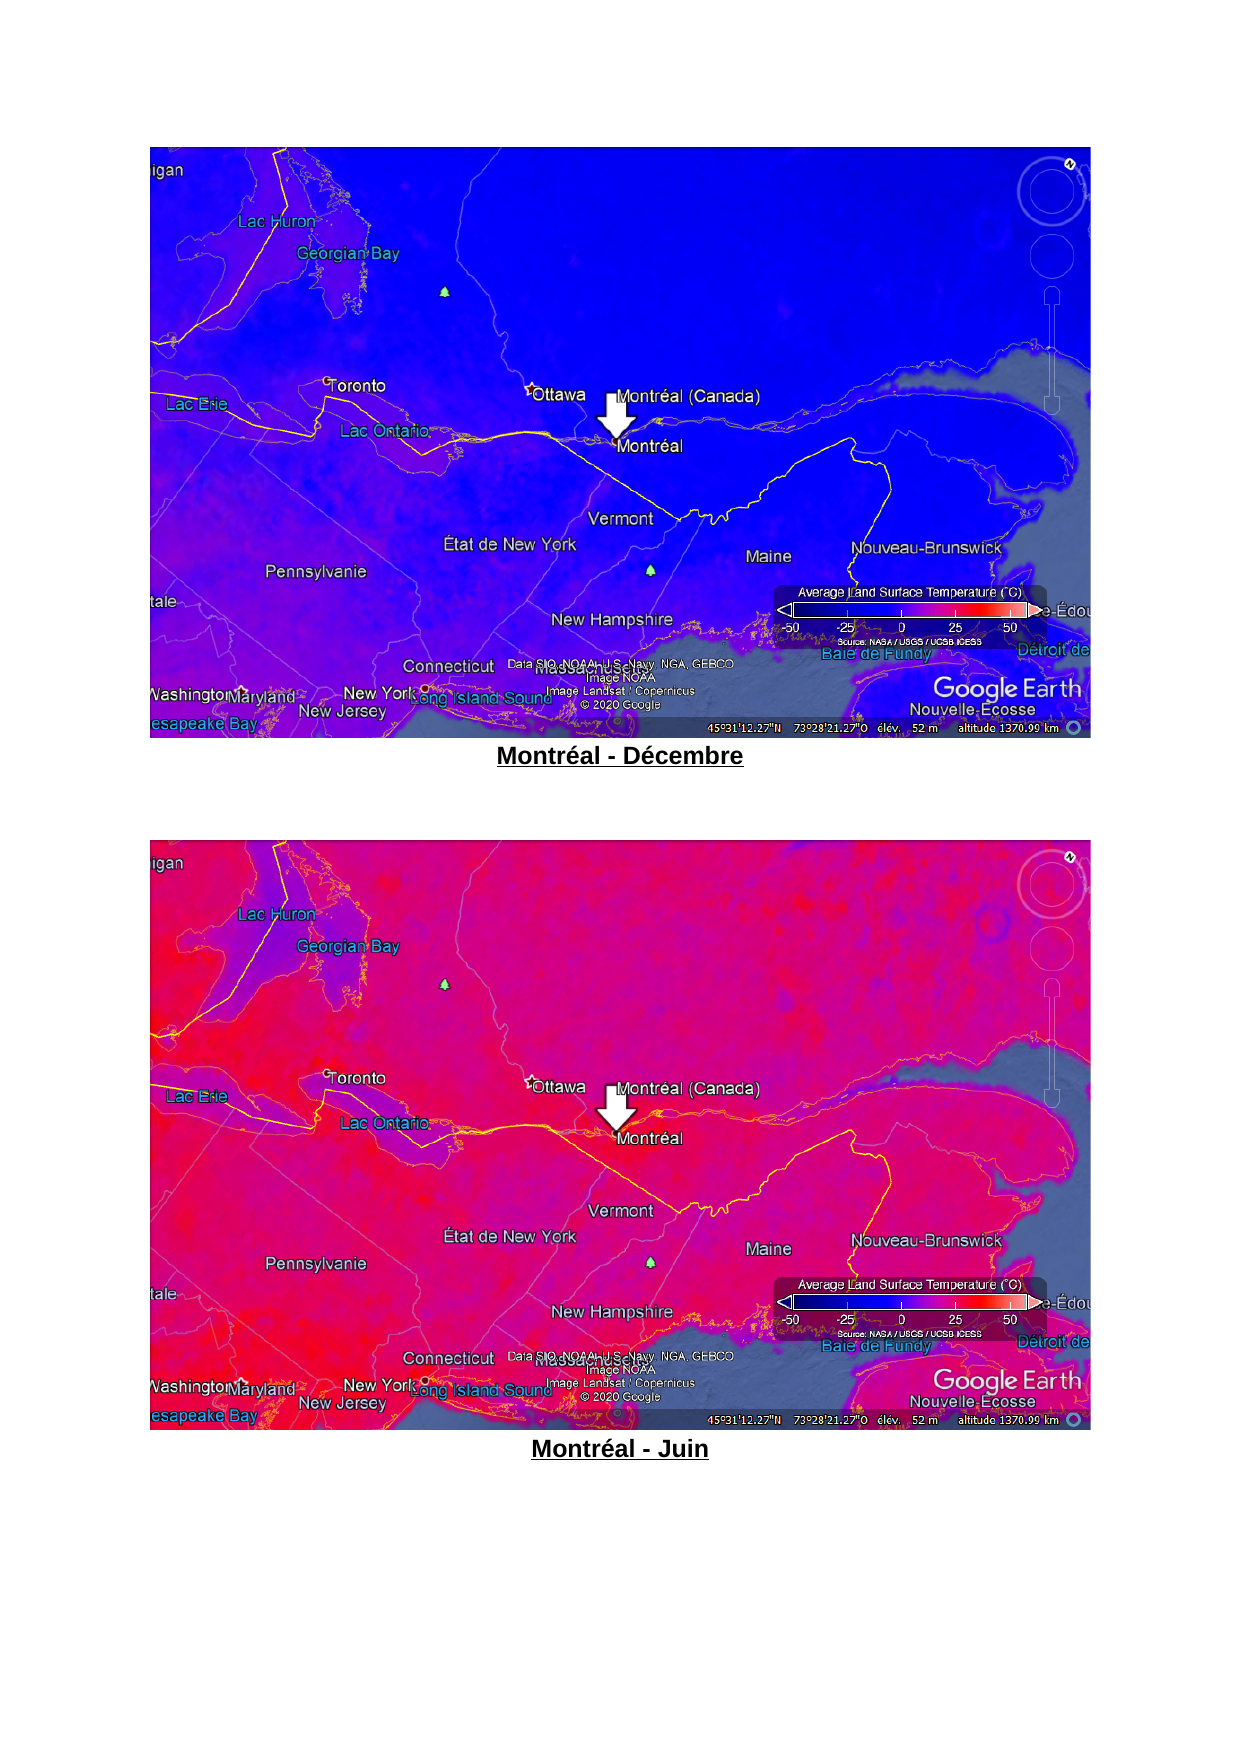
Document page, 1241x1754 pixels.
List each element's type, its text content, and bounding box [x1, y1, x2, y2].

picture [150, 840, 1091, 1430]
text Montréal - Décembre [150, 741, 1090, 770]
text Montréal - Juin [150, 1433, 1090, 1462]
picture [150, 147, 1091, 738]
